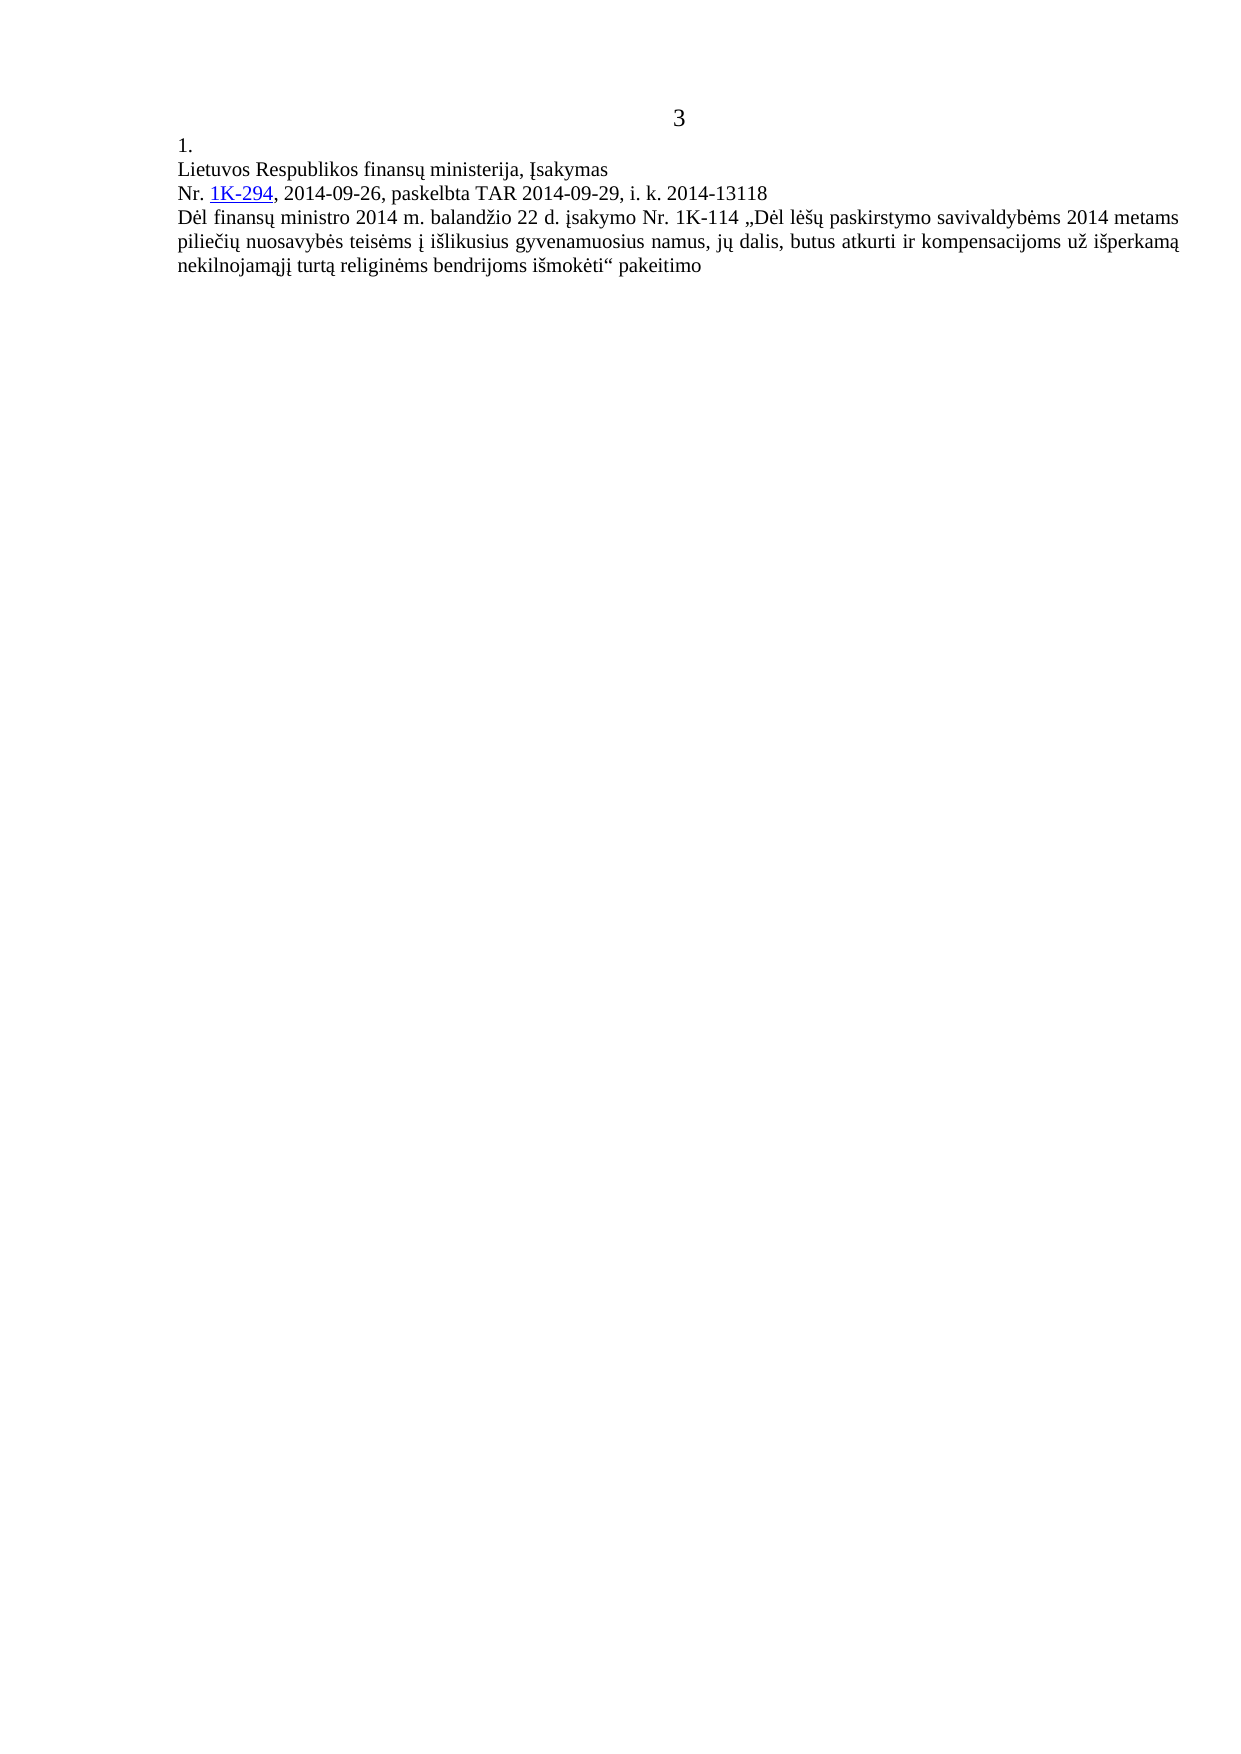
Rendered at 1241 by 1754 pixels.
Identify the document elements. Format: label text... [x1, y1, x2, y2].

text Dėl finansų ministro 2014 m. balandžio 22 d. įsakymo Nr. 1K-114 „Dėl lėšų paskirstymo savivaldybėms 2014 metams piliečių nuosavybės teisėms į išlikusius gyvenamuosius namus, jų dalis, butus atkurti ir kompensacijoms už išperkamą nekilnojamąjį turtą religinėms bendrijoms išmokėti“ pakeitimo [177, 205, 1181, 277]
text Lietuvos Respublikos finansų ministerija, Įsakymas [177, 157, 1181, 181]
text Nr. 1K-294, 2014-09-26, paskelbta TAR 2014-09-29, i. k. 2014-13118 [177, 181, 1181, 205]
text 1. [177, 133, 1181, 157]
